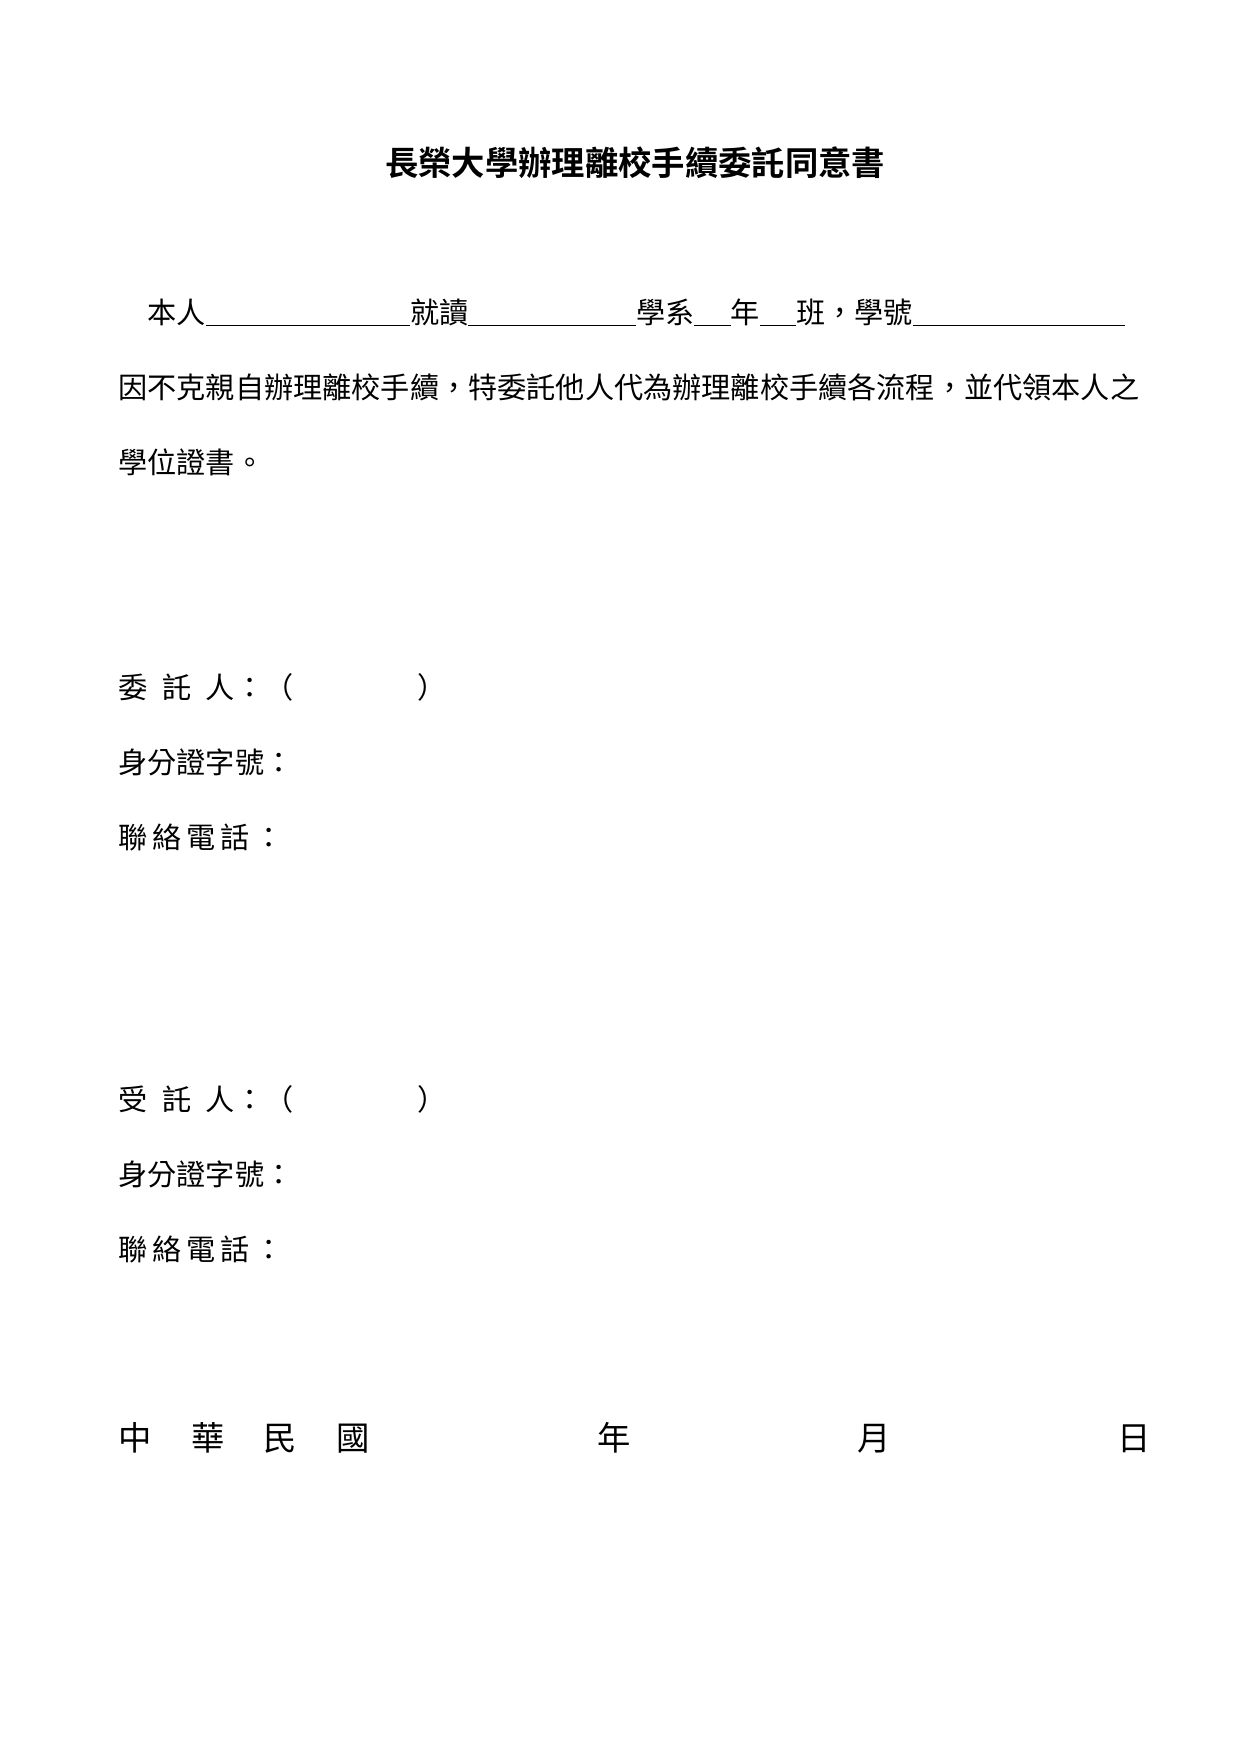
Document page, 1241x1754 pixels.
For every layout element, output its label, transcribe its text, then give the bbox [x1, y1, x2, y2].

text 聯絡電話： [118, 798, 1152, 873]
text 本人 就讀 學系 年 班，學號 因不克親自辦理離校手續，特委託他人代為辦理離校手續各流程，並代領本人之學位證書。 [118, 273, 1152, 498]
text 受 託 人：（ ） [118, 1060, 1152, 1135]
text 身分證字號： [118, 723, 1152, 798]
text 委 託 人：（ ） [118, 648, 1152, 723]
text 身分證字號： [118, 1135, 1152, 1210]
text 長榮大學辦理離校手續委託同意書 [118, 123, 1152, 198]
text 聯絡電話： [118, 1210, 1152, 1285]
text 中華民國 年 月 日 [118, 1398, 1152, 1473]
